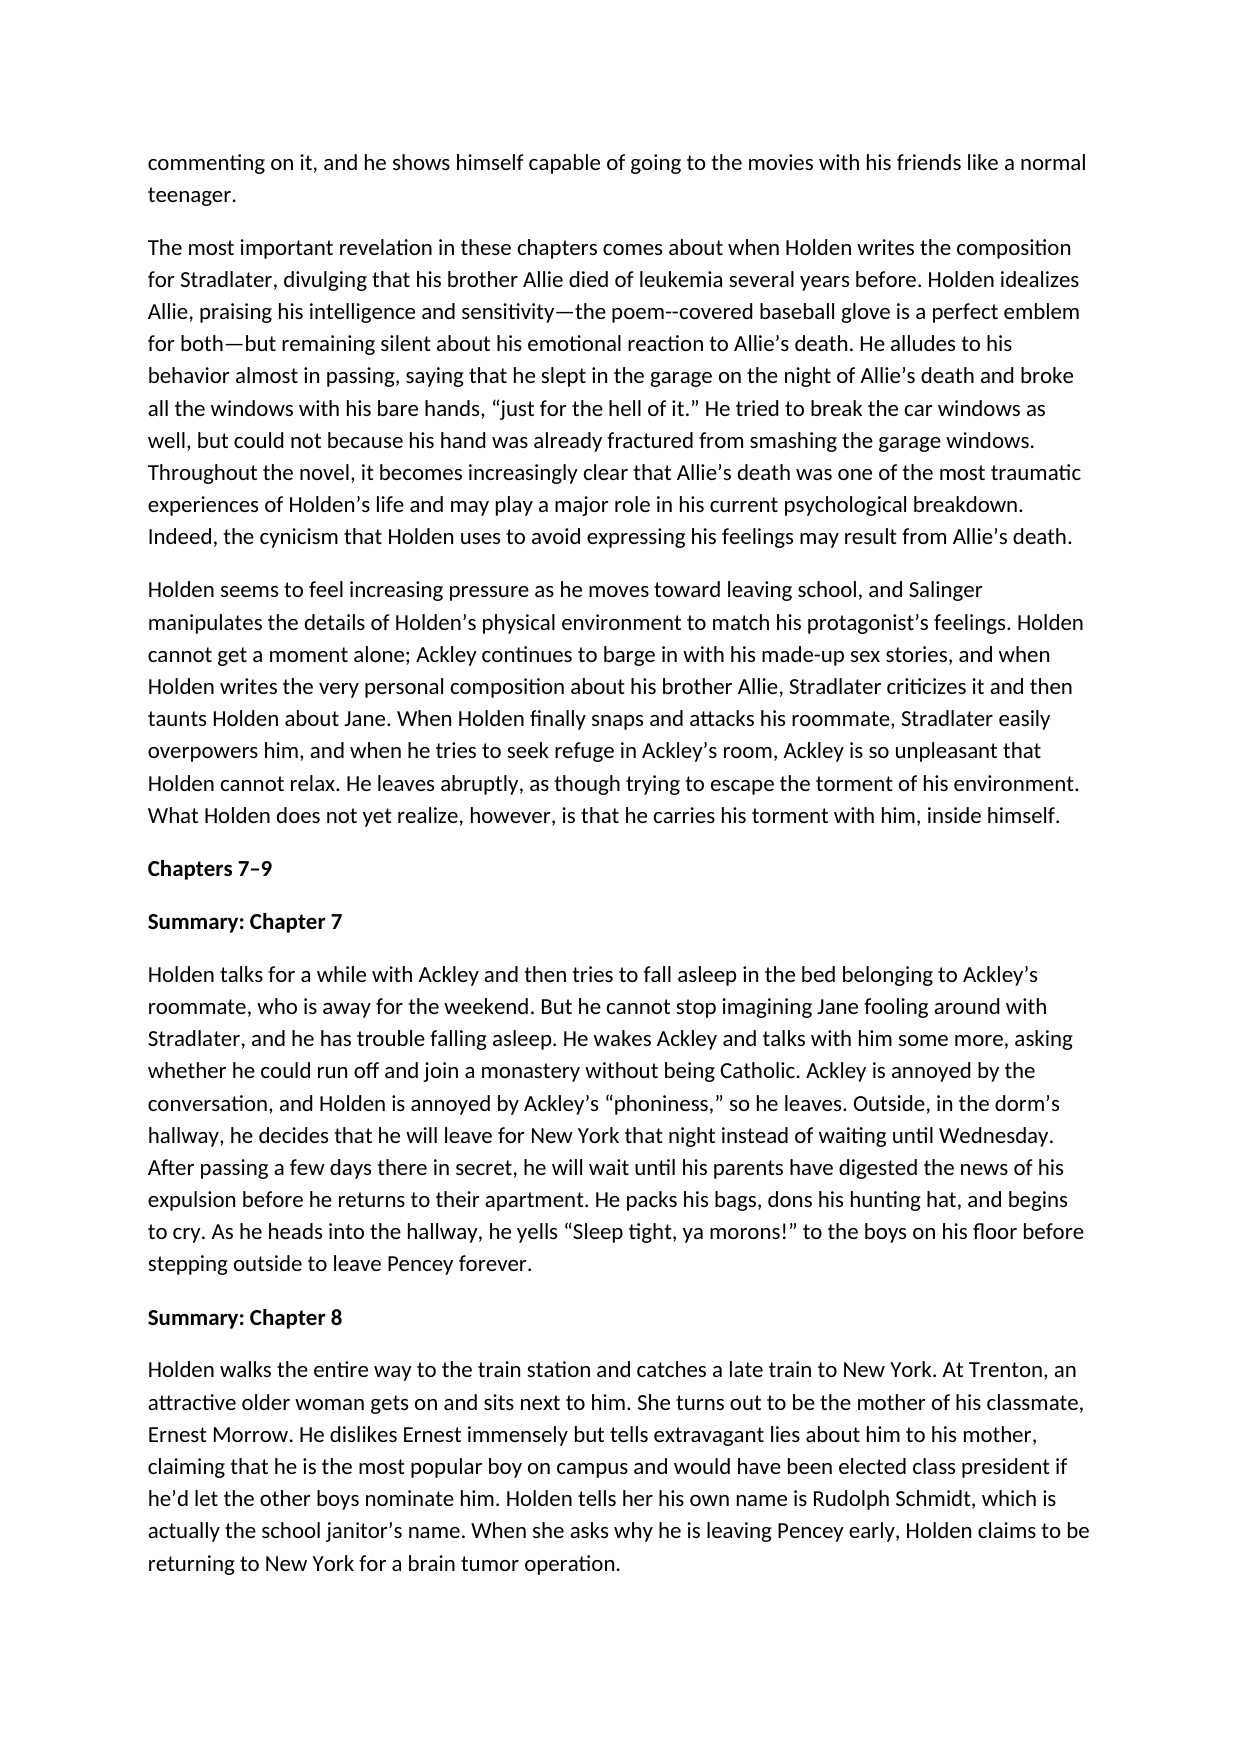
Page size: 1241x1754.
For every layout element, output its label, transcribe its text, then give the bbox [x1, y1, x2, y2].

text Summary: Chapter 7 [148, 907, 1093, 935]
text Summary: Chapter 8 [148, 1303, 1093, 1331]
text Holden walks the entire way to the train station and catches a late train to New York. At Trenton, an attractive older woman gets on and sits next to him. She turns out to be the mother of his classmate, Ernest Morrow. He dislikes Ernest immensely but tells extravagant lies about him to his mother, claiming that he is the most popular boy on campus and would have been elected class president if he’d let the other boys nominate him. Holden tells her his own name is Rudolph Schmidt, which is actually the school janitor’s name. When she asks why he is leaving Pencey early, Holden claims to be returning to New York for a brain tumor operation. [148, 1356, 1093, 1577]
text Holden seems to feel increasing pressure as he moves toward leaving school, and Salinger manipulates the details of Holden’s physical environment to match his protagonist’s feelings. Holden cannot get a moment alone; Ackley continues to barge in with his made-up sex stories, and when Holden writes the very personal composition about his brother Allie, Stradlater criticizes it and then taunts Holden about Jane. When Holden finally snaps and attacks his roommate, Stradlater easily overpowers him, and when he tries to seek refuge in Ackley’s room, Ackley is so unpleasant that Holden cannot relax. He leaves abruptly, as though trying to escape the torment of his environment. What Holden does not yet realize, however, is that he carries his torment with him, inside himself. [148, 576, 1093, 829]
text Holden talks for a while with Ackley and then tries to fall asleep in the bed belonging to Ackley’s roommate, who is away for the weekend. But he cannot stop imagining Jane fooling around with Stradlater, and he has trouble falling asleep. He wakes Ackley and talks with him some more, asking whether he could run off and join a monastery without being Catholic. Ackley is annoyed by the conversation, and Holden is annoyed by Ackley’s “phoniness,” so he leaves. Outside, in the dorm’s hallway, he decides that he will leave for New York that night instead of waiting until Wednesday. After passing a few days there in secret, he will wait until his parents have digested the news of his expulsion before he returns to their apartment. He packs his bags, dons his hunting hat, and begins to cry. As he heads into the hallway, he yells “Sleep tight, ya morons!” to the boys on his floor before stepping outside to leave Pencey forever. [148, 960, 1093, 1278]
text commenting on it, and he shows himself capable of going to the movies with his friends like a normal teenager. [148, 148, 1093, 208]
text The most important revelation in these chapters comes about when Holden writes the composition for Stradlater, divulging that his brother Allie died of leukemia several years before. Holden idealizes Allie, praising his intelligence and sensitivity—the poem--covered baseball glove is a perfect emblem for both—but remaining silent about his emotional reaction to Allie’s death. He alludes to his behavior almost in passing, saying that he slept in the garage on the night of Allie’s death and broke all the windows with his bare hands, “just for the hell of it.” He tried to break the car windows as well, but could not because his hand was already fractured from smashing the garage windows. Throughout the novel, it becomes increasingly clear that Allie’s death was one of the most traumatic experiences of Holden’s life and may play a major role in his current psychological breakdown. Indeed, the cynicism that Holden uses to avoid expressing his feelings may result from Allie’s death. [148, 233, 1093, 551]
text Chapters 7–9 [148, 854, 1093, 882]
